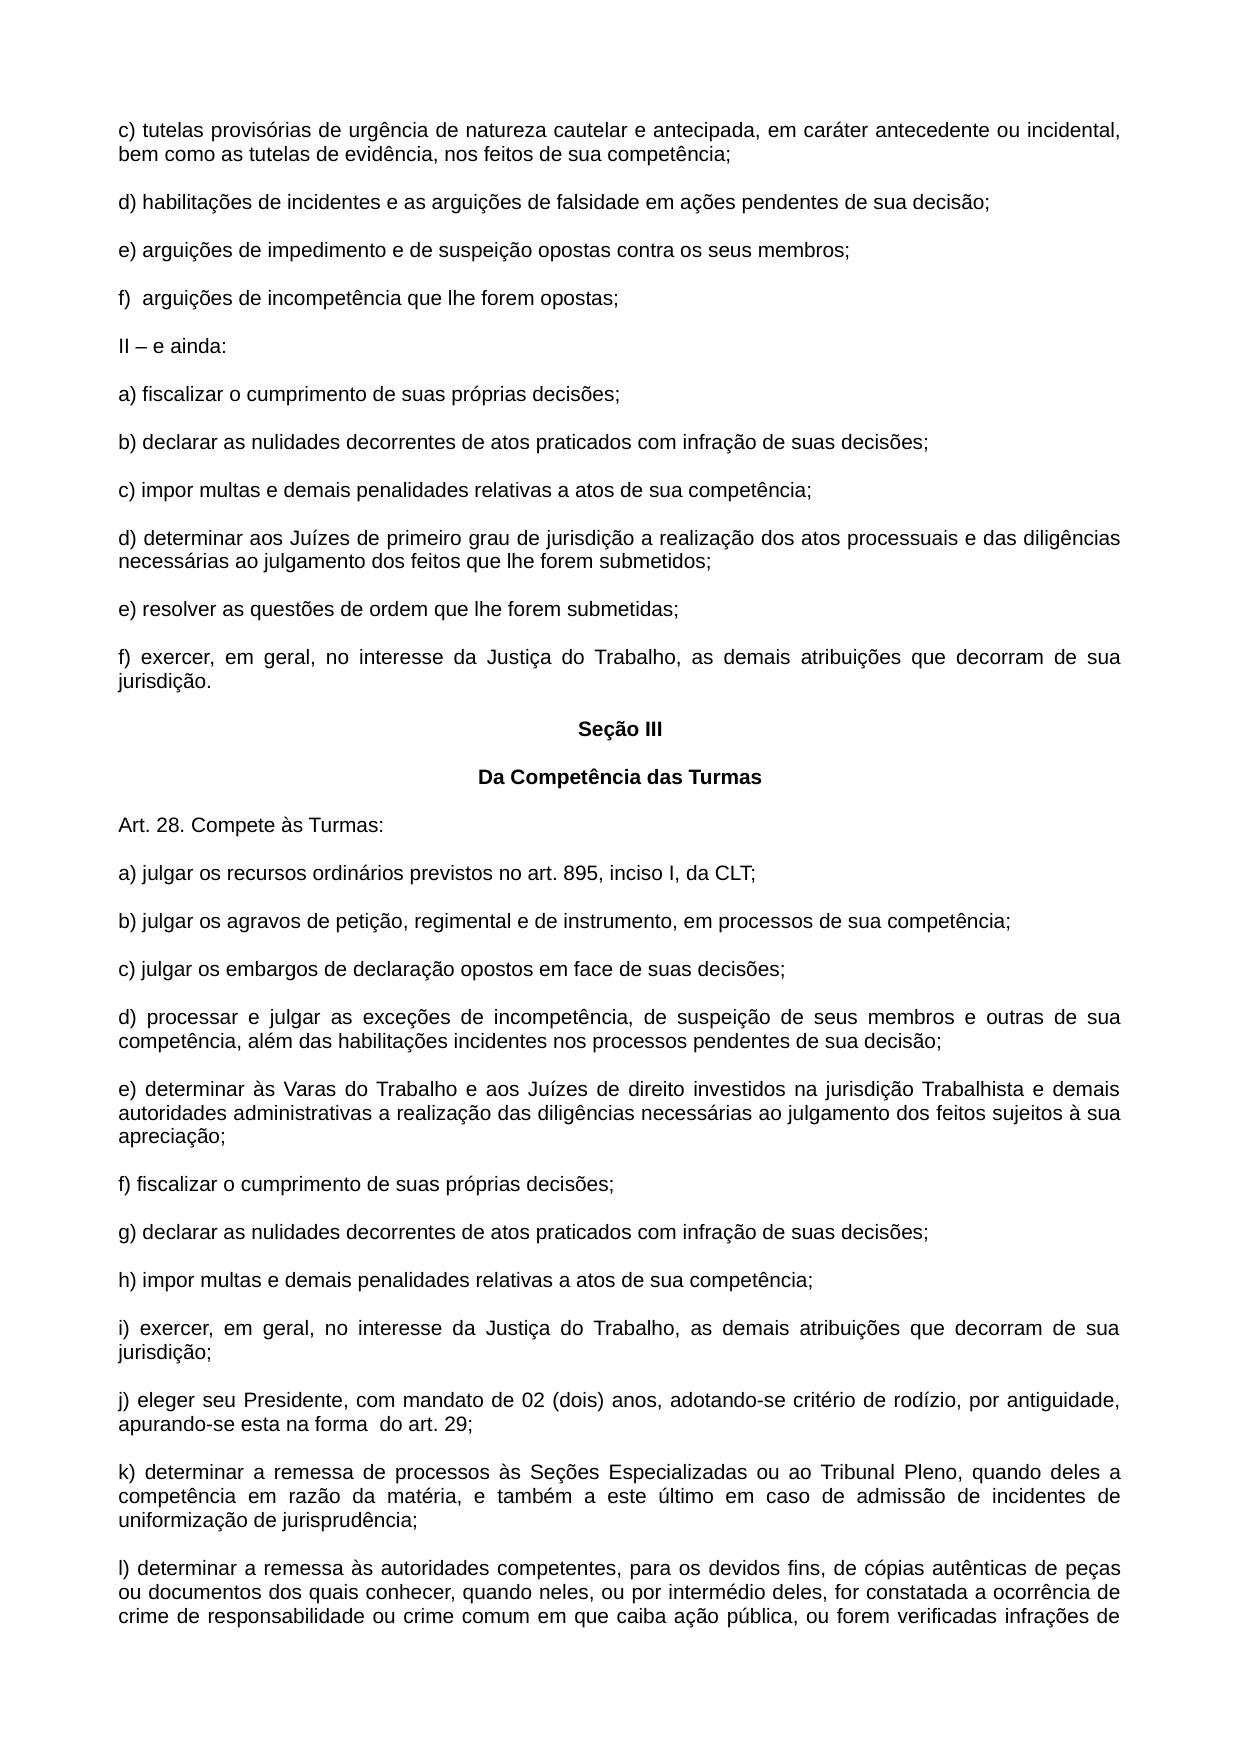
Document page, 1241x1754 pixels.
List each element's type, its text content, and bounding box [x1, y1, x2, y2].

text II – e ainda: [118, 334, 1122, 358]
text a) julgar os recursos ordinários previstos no art. 895, inciso I, da CLT; [118, 861, 1122, 885]
text f) fiscalizar o cumprimento de suas próprias decisões; [118, 1172, 1122, 1196]
text k) determinar a remessa de processos às Seções Especializadas ou ao Tribunal Pleno, quando deles a competência em razão da matéria, e também a este último em caso de admissão de incidentes de uniformização de jurisprudência; [118, 1460, 1122, 1532]
text d) habilitações de incidentes e as arguições de falsidade em ações pendentes de sua decisão; [118, 190, 1122, 214]
text c) julgar os embargos de declaração opostos em face de suas decisões; [118, 957, 1122, 981]
text e) arguições de impedimento e de suspeição opostas contra os seus membros; [118, 238, 1122, 262]
text b) declarar as nulidades decorrentes de atos praticados com infração de suas decisões; [118, 429, 1122, 453]
text Da Competência das Turmas [118, 765, 1122, 789]
text j) eleger seu Presidente, com mandato de 02 (dois) anos, adotando-se critério de rodízio, por antiguidade, apurando-se esta na forma do art. 29; [118, 1388, 1122, 1436]
text g) declarar as nulidades decorrentes de atos praticados com infração de suas decisões; [118, 1220, 1122, 1244]
text c) impor multas e demais penalidades relativas a atos de sua competência; [118, 477, 1122, 501]
text Seção III [118, 717, 1122, 741]
text l) determinar a remessa às autoridades competentes, para os devidos fins, de cópias autênticas de peças ou documentos dos quais conhecer, quando neles, ou por intermédio deles, for constatada a ocorrência de crime de responsabilidade ou crime comum em que caiba ação pública, ou forem verificadas infrações de [118, 1556, 1122, 1627]
text e) determinar às Varas do Trabalho e aos Juízes de direito investidos na jurisdição Trabalhista e demais autoridades administrativas a realização das diligências necessárias ao julgamento dos feitos sujeitos à sua apreciação; [118, 1076, 1122, 1148]
text b) julgar os agravos de petição, regimental e de instrumento, em processos de sua competência; [118, 909, 1122, 933]
text h) impor multas e demais penalidades relativas a atos de sua competência; [118, 1268, 1122, 1292]
text Art. 28. Compete às Turmas: [118, 813, 1122, 837]
text i) exercer, em geral, no interesse da Justiça do Trabalho, as demais atribuições que decorram de sua jurisdição; [118, 1316, 1122, 1364]
text f) exercer, em geral, no interesse da Justiça do Trabalho, as demais atribuições que decorram de sua jurisdição. [118, 645, 1122, 693]
text f) arguições de incompetência que lhe forem opostas; [118, 286, 1122, 310]
text e) resolver as questões de ordem que lhe forem submetidas; [118, 597, 1122, 621]
text d) processar e julgar as exceções de incompetência, de suspeição de seus membros e outras de sua competência, além das habilitações incidentes nos processos pendentes de sua decisão; [118, 1004, 1122, 1052]
text d) determinar aos Juízes de primeiro grau de jurisdição a realização dos atos processuais e das diligências necessárias ao julgamento dos feitos que lhe forem submetidos; [118, 525, 1122, 573]
text a) fiscalizar o cumprimento de suas próprias decisões; [118, 382, 1122, 406]
text c) tutelas provisórias de urgência de natureza cautelar e antecipada, em caráter antecedente ou incidental, bem como as tutelas de evidência, nos feitos de sua competência; [118, 118, 1122, 166]
